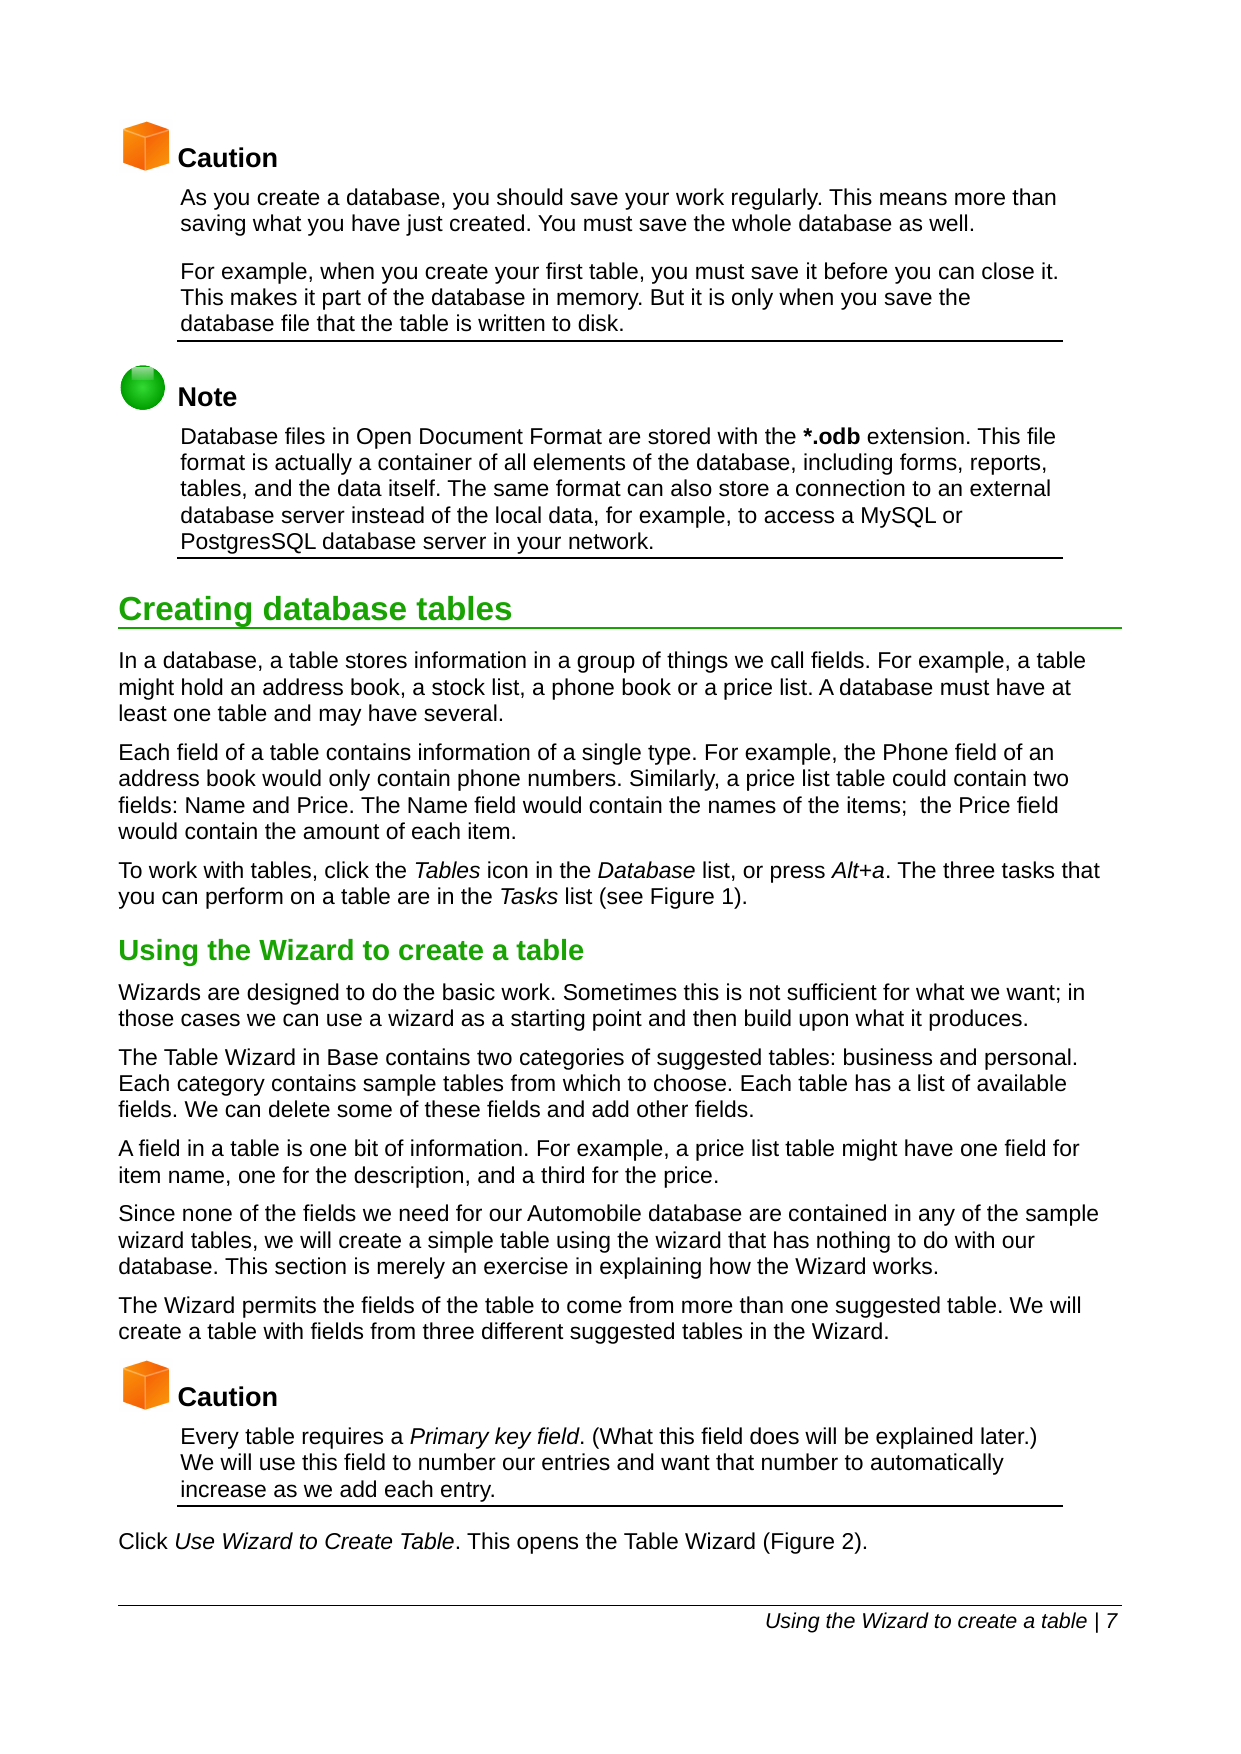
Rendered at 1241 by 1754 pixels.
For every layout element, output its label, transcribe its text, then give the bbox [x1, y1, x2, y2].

text Each field of a table contains information of a single type. For example, the Phone field of an address book would only contain phone numbers. Similarly, a price list table could contain two fields: Name and Price. The Name field would contain the names of the items; the Price field would contain the amount of each item. [118, 739, 1122, 844]
subtitle Using the Wizard to create a table [118, 933, 1122, 967]
text The Wizard permits the fields of the table to come from more than one suggested table. We will create a table with fields from three different suggested tables in the Wizard. [118, 1292, 1122, 1345]
text In a database, a table stores information in a group of things we call fields. For example, a table might hold an address book, a stock list, a phone book or a price list. A database must have at least one table and may have several. [118, 647, 1122, 726]
picture [119, 119, 173, 173]
text Since none of the fields we need for our Automobile database are contained in any of the sample wizard tables, we will create a simple table using the wizard that has nothing to do with our database. This section is merely an exercise in explaining how the Wizard works. [118, 1200, 1122, 1279]
subtitle Note [118, 363, 1122, 412]
text Wizards are designed to do the basic work. Sometimes this is not sufficient for what we want; in those cases we can use a wizard as a starting point and then build upon what it produces. [118, 978, 1122, 1031]
text For example, when you create your first table, you must save it before you can close it. This makes it part of the database in memory. But it is only when you save the database file that the table is written to disk. [177, 254, 1063, 340]
text Every table requires a Primary key field. (What this field does will be explained later.) We will use this field to number our entries and want that number to automatically increase as we add each entry. [177, 1420, 1063, 1505]
subtitle Caution [118, 1357, 1122, 1412]
text The Table Wizard in Base contains two categories of suggested tables: business and personal. Each category contains sample tables from which to choose. Each table has a list of available fields. We can delete some of these fields and add other fields. [118, 1044, 1122, 1123]
subtitle Creating database tables [118, 589, 1122, 627]
subtitle Caution [118, 118, 1122, 173]
text A field in a table is one bit of information. For example, a price list table might have one field for item name, one for the description, and a third for the price. [118, 1135, 1122, 1188]
picture [119, 1358, 173, 1412]
text As you create a database, you should save your work regularly. This means more than saving what you have just created. You must save the whole database as well. [177, 181, 1063, 237]
text Database files in Open Document Format are stored with the *.odb extension. This file format is actually a container of all elements of the database, including forms, reports, tables, and the data itself. The same format can also store a connection to an external database server instead of the local data, for example, to access a MySQL or PostgresSQL database server in your network. [177, 420, 1063, 557]
text Click Use Wizard to Create Table. This opens the Table Wizard (Figure 2). [118, 1528, 1122, 1554]
text To work with tables, click the Tables icon in the Database list, or press Alt+a. The three tasks that you can perform on a table are in the Tasks list (see Figure 1). [118, 857, 1122, 909]
